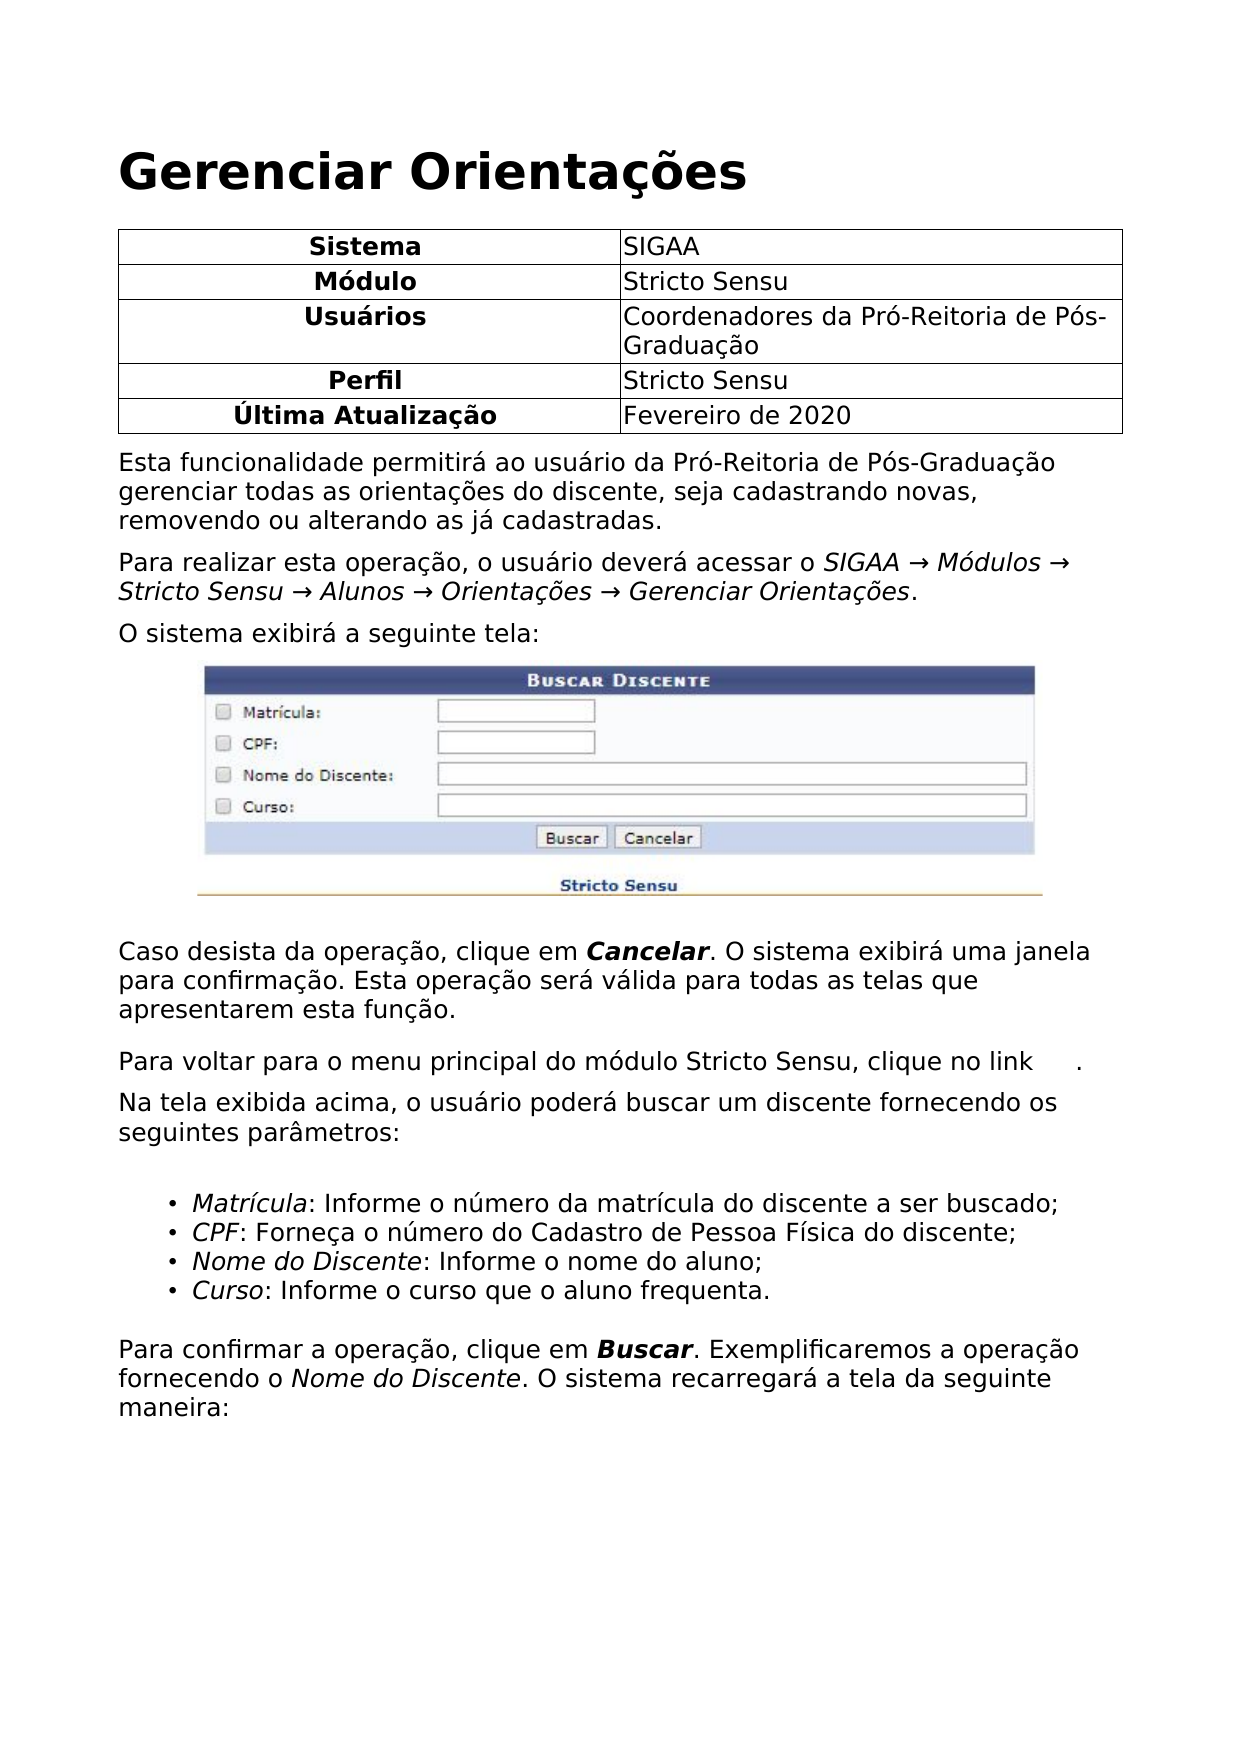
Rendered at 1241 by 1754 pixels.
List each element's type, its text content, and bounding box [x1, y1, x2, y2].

list Matrícula: Informe o número da matrícula do discente a ser buscado; [177, 1189, 1122, 1218]
table_cell Última Atualização [119, 399, 620, 433]
list Curso: Informe o curso que o aluno frequenta. [177, 1276, 1122, 1306]
list CPF: Forneça o número do Cadastro de Pessoa Física do discente; [177, 1218, 1122, 1247]
picture [197, 660, 1043, 896]
list Nome do Discente: Informe o nome do aluno; [177, 1247, 1122, 1276]
text Esta funcionalidade permitirá ao usuário da Pró-Reitoria de Pós-Graduação gerenciar todas as orientações do discente, seja cadastrando novas, removendo ou alterando as já cadastradas. [118, 448, 1122, 536]
table_cell Usuários [119, 300, 620, 363]
table_header SIGAA [621, 230, 1122, 264]
text Na tela exibida acima, o usuário poderá buscar um discente fornecendo os seguintes parâmetros: [118, 1089, 1122, 1147]
subtitle Gerenciar Orientações [118, 143, 1122, 201]
text Para voltar para o menu principal do módulo Stricto Sensu, clique no link . [118, 1037, 1122, 1076]
table_cell Stricto Sensu [621, 265, 1122, 299]
table_cell Módulo [119, 265, 620, 299]
text Para realizar esta operação, o usuário deverá acessar o SIGAA → Módulos → Stricto Sensu → Alunos → Orientações → Gerenciar Orientações. [118, 548, 1122, 607]
table_cell Perfil [119, 364, 620, 398]
table_cell Stricto Sensu [621, 364, 1122, 398]
table_cell Fevereiro de 2020 [621, 399, 1122, 433]
text Caso desista da operação, clique em Cancelar. O sistema exibirá uma janela para confirmação. Esta operação será válida para todas as telas que apresentarem esta função. [118, 937, 1122, 1024]
text O sistema exibirá a seguinte tela: [118, 619, 1122, 648]
table_cell Coordenadores da Pró-Reitoria de Pós-Graduação [621, 300, 1122, 363]
table_header Sistema [119, 230, 620, 264]
text Para confirmar a operação, clique em Buscar. Exemplificaremos a operação fornecendo o Nome do Discente. O sistema recarregará a tela da seguinte maneira: [118, 1335, 1122, 1423]
